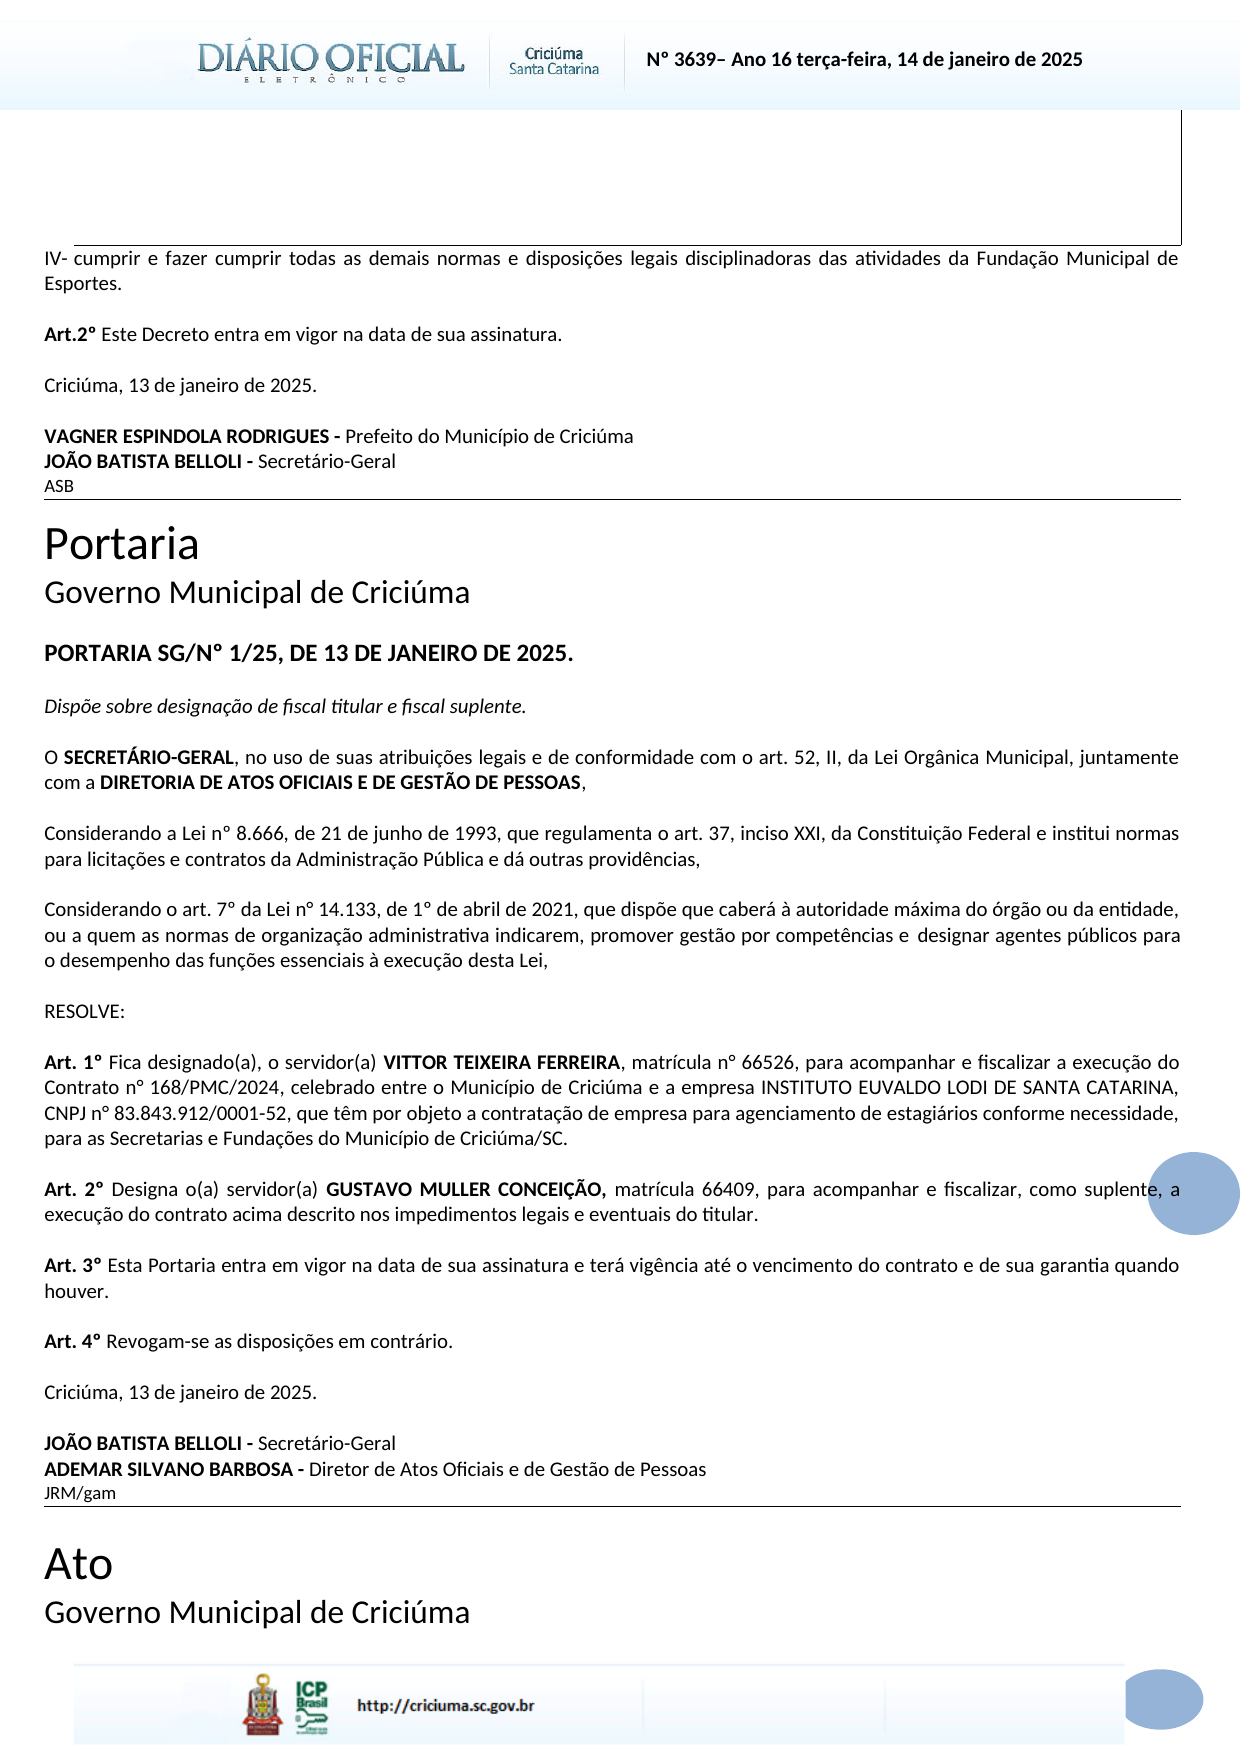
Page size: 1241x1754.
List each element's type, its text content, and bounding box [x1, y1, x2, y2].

text ADEMAR SILVANO BARBOSA - Diretor de Atos Oficiais e de Gestão de Pessoas [44, 1456, 1181, 1481]
text Dispõe sobre designação de fiscal titular e fiscal suplente. [44, 693, 1181, 719]
text Art.2º Este Decreto entra em vigor na data de sua assinatura. [44, 321, 1181, 347]
text Criciúma, 13 de janeiro de 2025. [44, 372, 1181, 398]
list cumprir e fazer cumprir todas as demais normas e disposições legais disciplinadoras das atividades da Fundação Municipal de Esportes. [44, 245, 1181, 296]
text Art. 2º Designa o(a) servidor(a) GUSTAVO MULLER CONCEIÇÃO, matrícula 66409, para acompanhar e fiscalizar, como suplente, a execução do contrato acima descrito nos impedimentos legais e eventuais do titular. [44, 1176, 1165, 1227]
text Governo Municipal de Criciúma [44, 571, 1181, 612]
text JOÃO BATISTA BELLOLI - Secretário-Geral [44, 1430, 1181, 1456]
text Considerando o art. 7º da Lei n° 14.133, de 1º de abril de 2021, que dispõe que caberá à autoridade máxima do órgão ou da entidade, ou a quem as normas de organização administrativa indicarem, promover gestão por competências e designar agentes públicos para o desempenho das funções essenciais à execução desta Lei, [44, 897, 1181, 973]
text Criciúma, 13 de janeiro de 2025. [44, 1379, 1181, 1405]
text JOÃO BATISTA BELLOLI - Secretário-Geral [44, 448, 1181, 474]
text Ato [44, 1533, 1181, 1591]
text RESOLVE: [44, 998, 1181, 1024]
text VAGNER ESPINDOLA RODRIGUES - Prefeito do Município de Criciúma [44, 423, 1181, 448]
text Governo Municipal de Criciúma [44, 1591, 1181, 1632]
list Art. 4º Revogam-se as disposições em contrário. [44, 1329, 1181, 1354]
text Considerando a Lei nº 8.666, de 21 de junho de 1993, que regulamenta o art. 37, inciso XXI, da Constituição Federal e institui normas para licitações e contratos da Administração Pública e dá outras providências, [44, 820, 1181, 871]
text Art. 1º Fica designado(a), o servidor(a) VITTOR TEIXEIRA FERREIRA, matrícula n° 66526, para acompanhar e fiscalizar a execução do Contrato n° 168/PMC/2024, celebrado entre o Município de Criciúma e a empresa INSTITUTO EUVALDO LODI DE SANTA CATARINA, CNPJ n° 83.843.912/0001-52, que têm por objeto a contratação de empresa para agenciamento de estagiários conforme necessidade, para as Secretarias e Fundações do Município de Criciúma/SC. [44, 1049, 1181, 1151]
text ASB [44, 474, 1181, 499]
text O SECRETÁRIO-GERAL, no uso de suas atribuições legais e de conformidade com o art. 52, II, da Lei Orgânica Municipal, juntamente com a DIRETORIA DE ATOS OFICIAIS E DE GESTÃO DE PESSOAS, [44, 744, 1181, 795]
text PORTARIA SG/Nº 1/25, DE 13 DE JANEIRO DE 2025. [44, 637, 1181, 668]
text JRM/gam [44, 1481, 1181, 1506]
text Portaria [44, 513, 1181, 571]
list Art. 3º Esta Portaria entra em vigor na data de sua assinatura e terá vigência até o vencimento do contrato e de sua garantia quando houver. [44, 1252, 1181, 1303]
